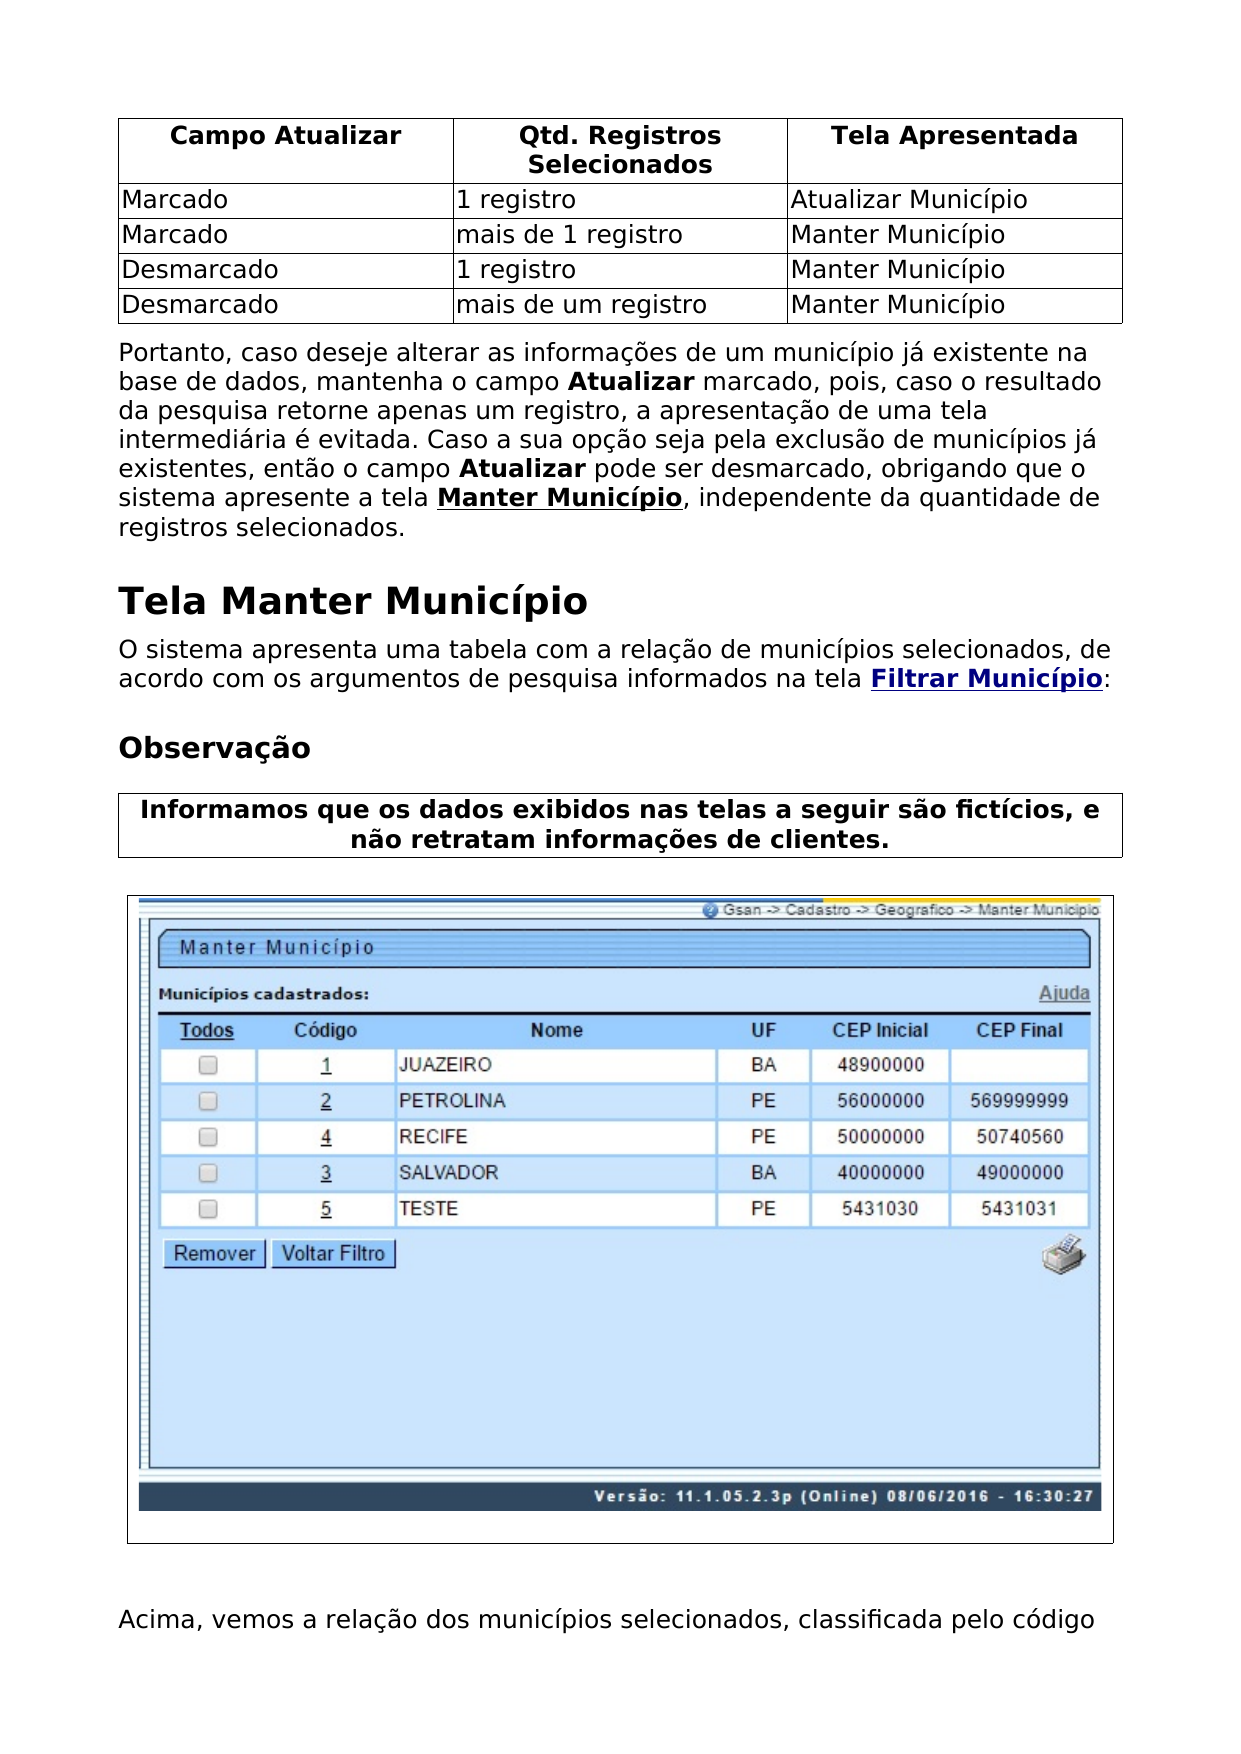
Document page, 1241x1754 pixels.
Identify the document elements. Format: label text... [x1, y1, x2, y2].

text Acima, vemos a relação dos municípios selecionados, classificada pelo código [118, 1606, 1122, 1635]
text O sistema apresenta uma tabela com a relação de municípios selecionados, de acordo com os argumentos de pesquisa informados na tela Filtrar Município: [118, 636, 1122, 694]
table_cell 1 registro [454, 254, 787, 288]
table_header [128, 896, 1113, 1543]
subtitle Observação [118, 731, 1122, 765]
table_cell Atualizar Município [788, 184, 1122, 217]
table_cell Manter Município [788, 254, 1122, 288]
table_header Qtd. Registros Selecionados [454, 119, 787, 182]
table_cell Marcado [119, 184, 453, 217]
table_header Tela Apresentada [788, 119, 1122, 182]
table_header Informamos que os dados exibidos nas telas a seguir são fictícios, e não retratam informações de clientes. [119, 794, 1122, 857]
table_cell Manter Município [788, 219, 1122, 253]
subtitle Tela Manter Município [118, 579, 1122, 623]
picture [138, 898, 1102, 1511]
text Portanto, caso deseje alterar as informações de um município já existente na base de dados, mantenha o campo Atualizar marcado, pois, caso o resultado da pesquisa retorne apenas um registro, a apresentação de uma tela intermediária é evitada. Caso a sua opção seja pela exclusão de municípios já existentes, então o campo Atualizar pode ser desmarcado, obrigando que o sistema apresente a tela Manter Município, independente da quantidade de registros selecionados. [118, 338, 1122, 542]
table_cell mais de um registro [454, 289, 787, 323]
table_cell mais de 1 registro [454, 219, 787, 253]
table_cell Desmarcado [119, 289, 453, 323]
table_cell 1 registro [454, 184, 787, 217]
table_cell Marcado [119, 219, 453, 253]
table_cell Manter Município [788, 289, 1122, 323]
table_header Campo Atualizar [119, 119, 453, 182]
table_cell Desmarcado [119, 254, 453, 288]
